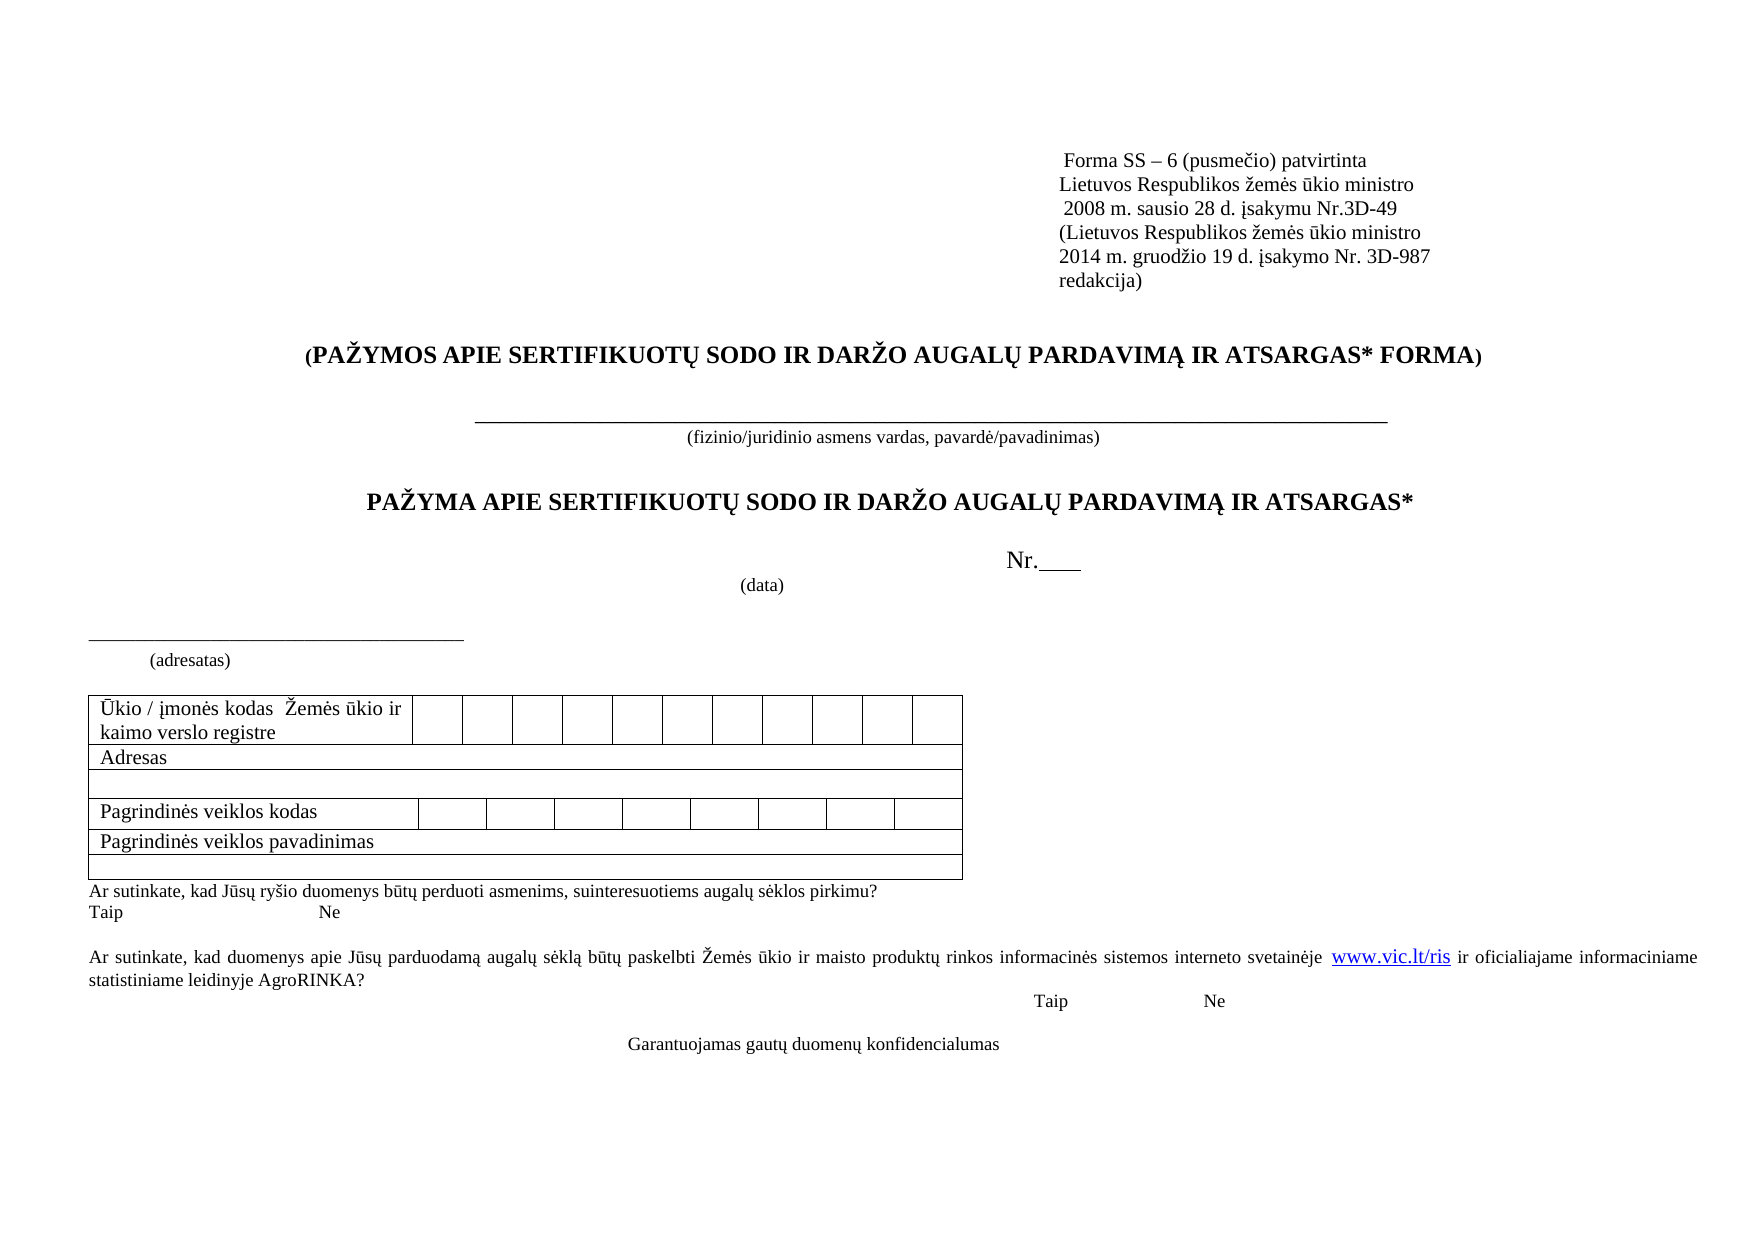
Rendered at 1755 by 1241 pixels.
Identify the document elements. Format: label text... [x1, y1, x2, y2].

text PažymA apie sertifikuotų sodo ir daržo augalų pardavimą ir atsargas* [89, 487, 1698, 516]
table_cell [487, 799, 554, 828]
text 2014 m. gruodžio 19 d. įsakymo Nr. 3D-987 [1059, 244, 1697, 268]
table_header [663, 696, 712, 744]
table_cell [89, 770, 962, 798]
table_cell Pagrindinės veiklos kodas [89, 799, 418, 828]
text (adresatas) [89, 649, 1698, 671]
table_header [913, 696, 962, 744]
text –––––––––––––––––––––––––––––––––––––––– [89, 627, 1698, 649]
table_header [713, 696, 762, 744]
text 2008 m. sausio 28 d. įsakymu Nr.3D-49 [1063, 196, 1697, 220]
table_header [563, 696, 612, 744]
text Ar sutinkate, kad Jūsų ryšio duomenys būtų perduoti asmenims, suinteresuotiems augalų sėklos pirkimu? [89, 880, 1698, 901]
text Garantuojamas gautų duomenų konfidencialumas [89, 1033, 1698, 1055]
table_header [763, 696, 812, 744]
table_cell [759, 799, 826, 828]
table_header [513, 696, 562, 744]
text _________________________________________________________________________ [89, 397, 1698, 426]
table_cell [827, 799, 894, 828]
text (PAŽYMOS apie sertifikuotų sodo ir daržo augalų pardavimą ir atsargas* forma) [89, 340, 1698, 369]
table_header [613, 696, 662, 744]
text (Lietuvos Respublikos žemės ūkio ministro [1059, 220, 1697, 244]
table_header [463, 696, 512, 744]
table_cell [555, 799, 622, 828]
table_header [413, 696, 462, 744]
text (data) [584, 573, 1698, 595]
text Ar sutinkate, kad duomenys apie Jūsų parduodamą augalų sėklą būtų paskelbti Žemės ūkio ir maisto produktų rinkos informacinės sistemos interneto svetainėje www.vic.lt/ris ir oficialiajame informaciniame statistiniame leidinyje Agrorinka? [89, 944, 1698, 990]
table_cell [691, 799, 758, 828]
text Taip ⁪ Ne ⁪ [89, 901, 1698, 923]
table_cell Pagrindinės veiklos pavadinimas [89, 830, 962, 853]
text (fizinio/juridinio asmens vardas, pavardė/pavadinimas) [89, 426, 1698, 448]
table_cell [623, 799, 690, 828]
table_cell [89, 855, 962, 879]
text Taip ⁪ Ne ⁪ [899, 990, 1698, 1012]
text Forma SS – 6 (pusmečio) patvirtinta [1063, 147, 1697, 172]
table_header Ūkio / įmonės kodas Žemės ūkio ir kaimo verslo registre [89, 696, 412, 744]
table_cell Adresas [89, 745, 962, 769]
text redakcija) [1059, 268, 1697, 292]
table_cell [419, 799, 486, 828]
text Nr. [89, 545, 1698, 573]
table_header [863, 696, 912, 744]
table_header [813, 696, 862, 744]
table_cell [895, 799, 962, 828]
text Lietuvos Respublikos žemės ūkio ministro [1059, 172, 1697, 196]
